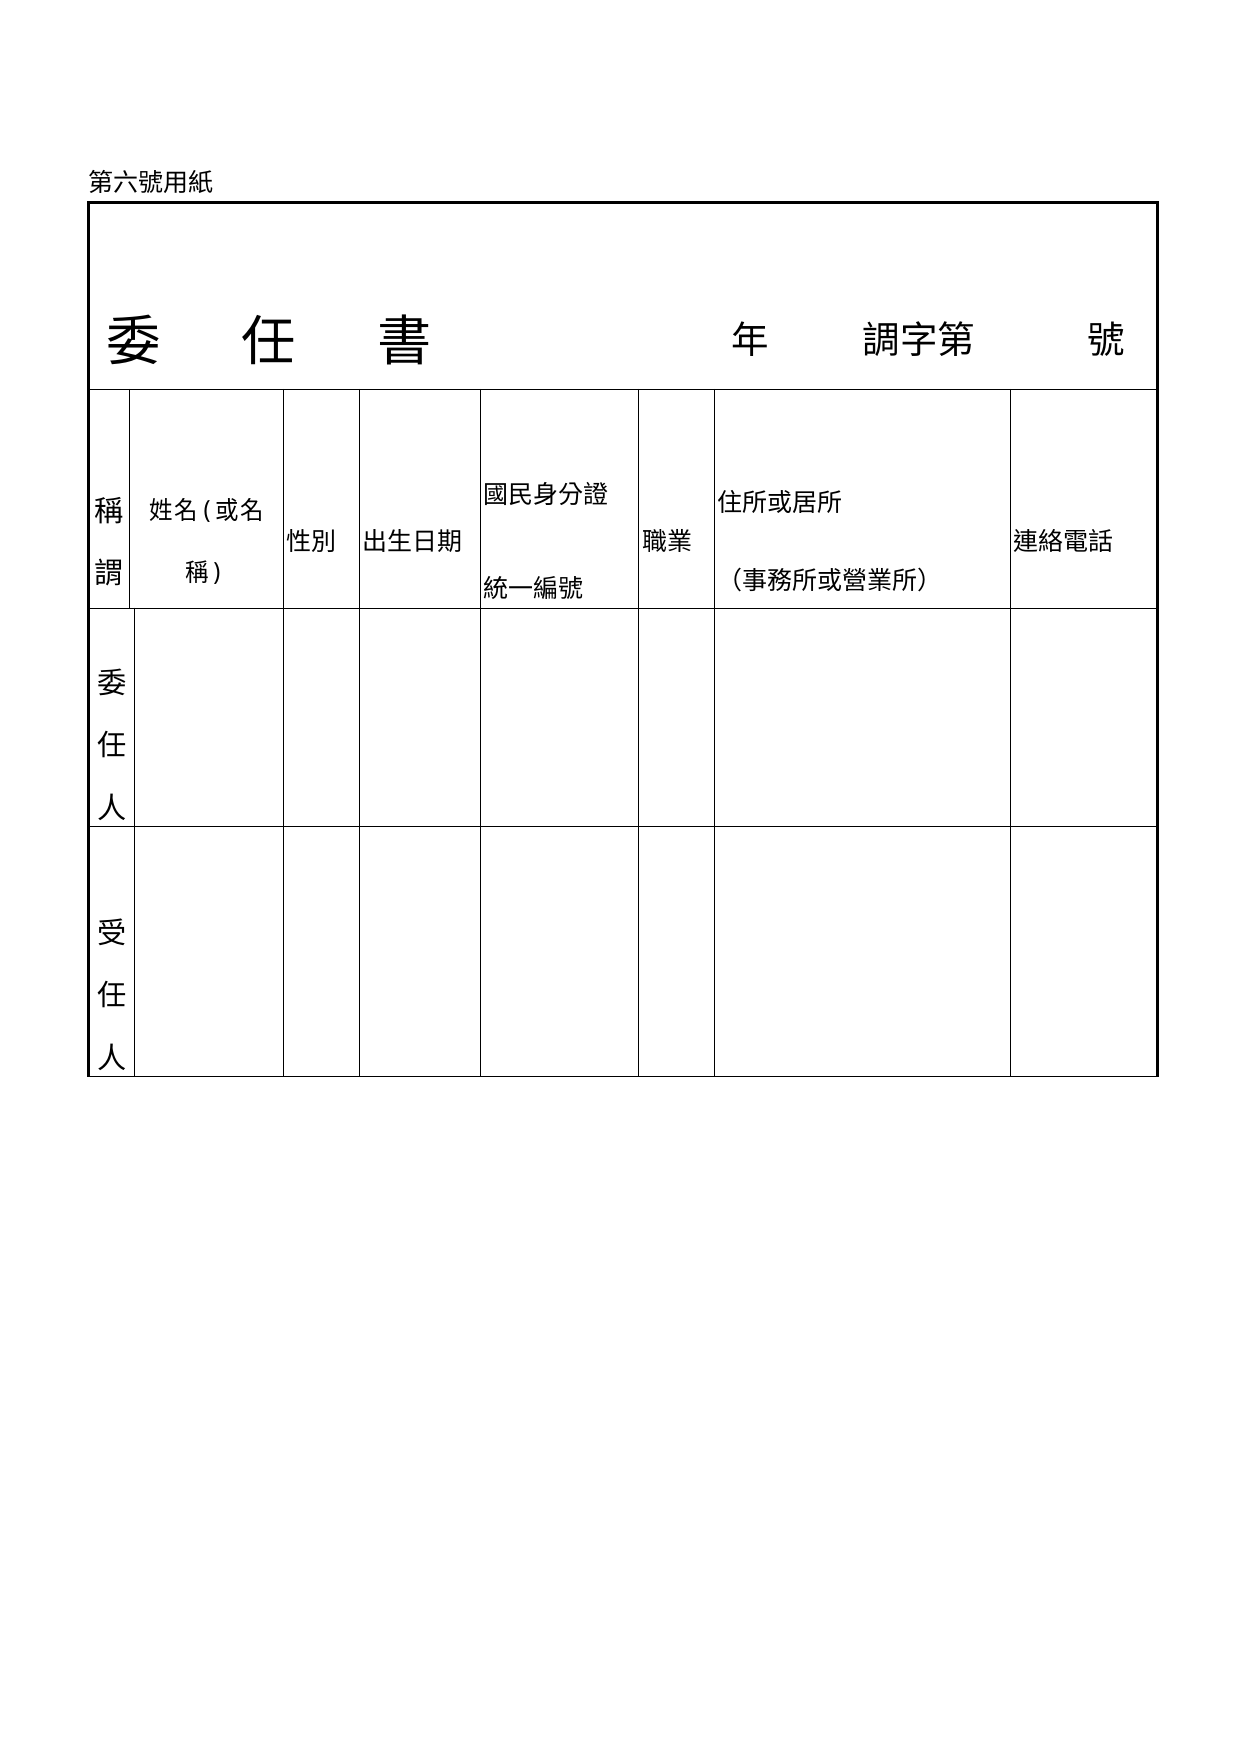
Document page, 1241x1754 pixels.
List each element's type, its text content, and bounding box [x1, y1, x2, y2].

table_cell [284, 827, 359, 1076]
table_cell [481, 609, 638, 826]
table_cell [639, 827, 714, 1076]
table_cell [360, 609, 480, 826]
table_cell 性別 [284, 390, 359, 607]
table_cell [135, 609, 283, 826]
table_cell 職業 [639, 390, 714, 607]
table_cell [135, 827, 283, 1076]
table_cell 稱謂 [90, 390, 129, 607]
table_cell 國民身分證 統一編號 [481, 390, 638, 607]
table_cell [715, 827, 1010, 1076]
table_cell [360, 827, 480, 1076]
table_cell [1011, 609, 1156, 826]
table_cell [639, 609, 714, 826]
table_cell [715, 609, 1010, 826]
table_cell 姓名(或名稱) [130, 390, 283, 607]
table_cell 出生日期 [360, 390, 480, 607]
table_cell [481, 827, 638, 1076]
table_cell 委任人 [90, 609, 134, 826]
table_header 委 任 書 年 調字第 號 [90, 204, 1156, 389]
text 第六號用紙 [89, 139, 1163, 201]
table_cell 連絡電話 [1011, 390, 1156, 607]
table_cell 受任人 [90, 827, 134, 1076]
table_cell 住所或居所 （事務所或營業所） [715, 390, 1010, 607]
table_cell [1011, 827, 1156, 1076]
table_cell [284, 609, 359, 826]
